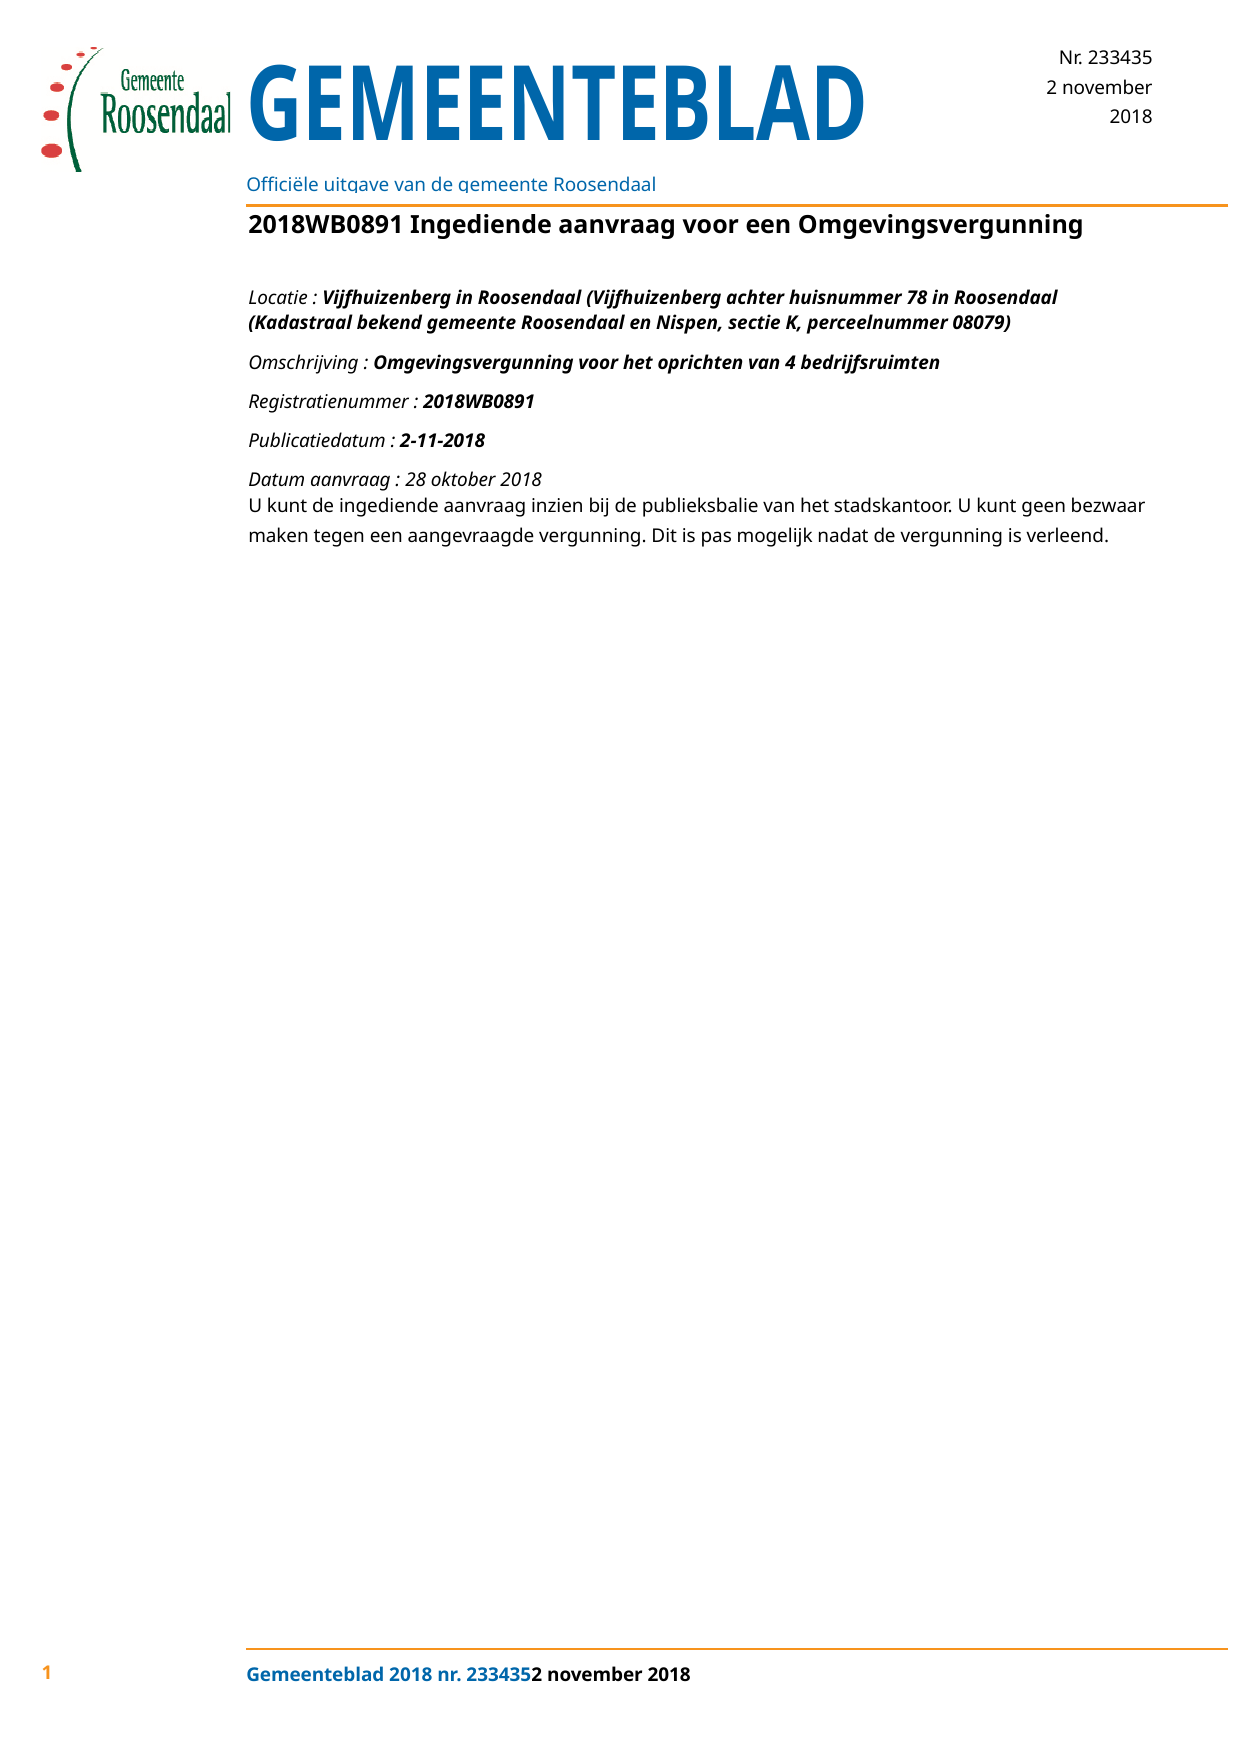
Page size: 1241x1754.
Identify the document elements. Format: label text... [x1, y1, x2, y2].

text Datum aanvraag : 28 oktober 2018 [248, 467, 1152, 492]
text Omschrijving : Omgevingsvergunning voor het oprichten van 4 bedrijfsruimten [248, 349, 1152, 374]
text Publicatiedatum : 2-11-2018 [248, 427, 1152, 453]
text 2018WB0891 Ingediende aanvraag voor een Omgevingsvergunning [248, 207, 1152, 241]
text U kunt de ingediende aanvraag inzien bij de publieksbalie van het stadskantoor. U kunt geen bezwaar maken tegen een aangevraagde vergunning. Dit is pas mogelijk nadat de vergunning is verleend. [248, 492, 1152, 548]
text Registratienummer : 2018WB0891 [248, 388, 1152, 414]
picture [41, 47, 231, 172]
text Locatie : Vijfhuizenberg in Roosendaal (Vijfhuizenberg achter huisnummer 78 in Roosendaal (Kadastraal bekend gemeente Roosendaal en Nispen, sectie K, perceelnummer 08079) [248, 284, 1152, 335]
